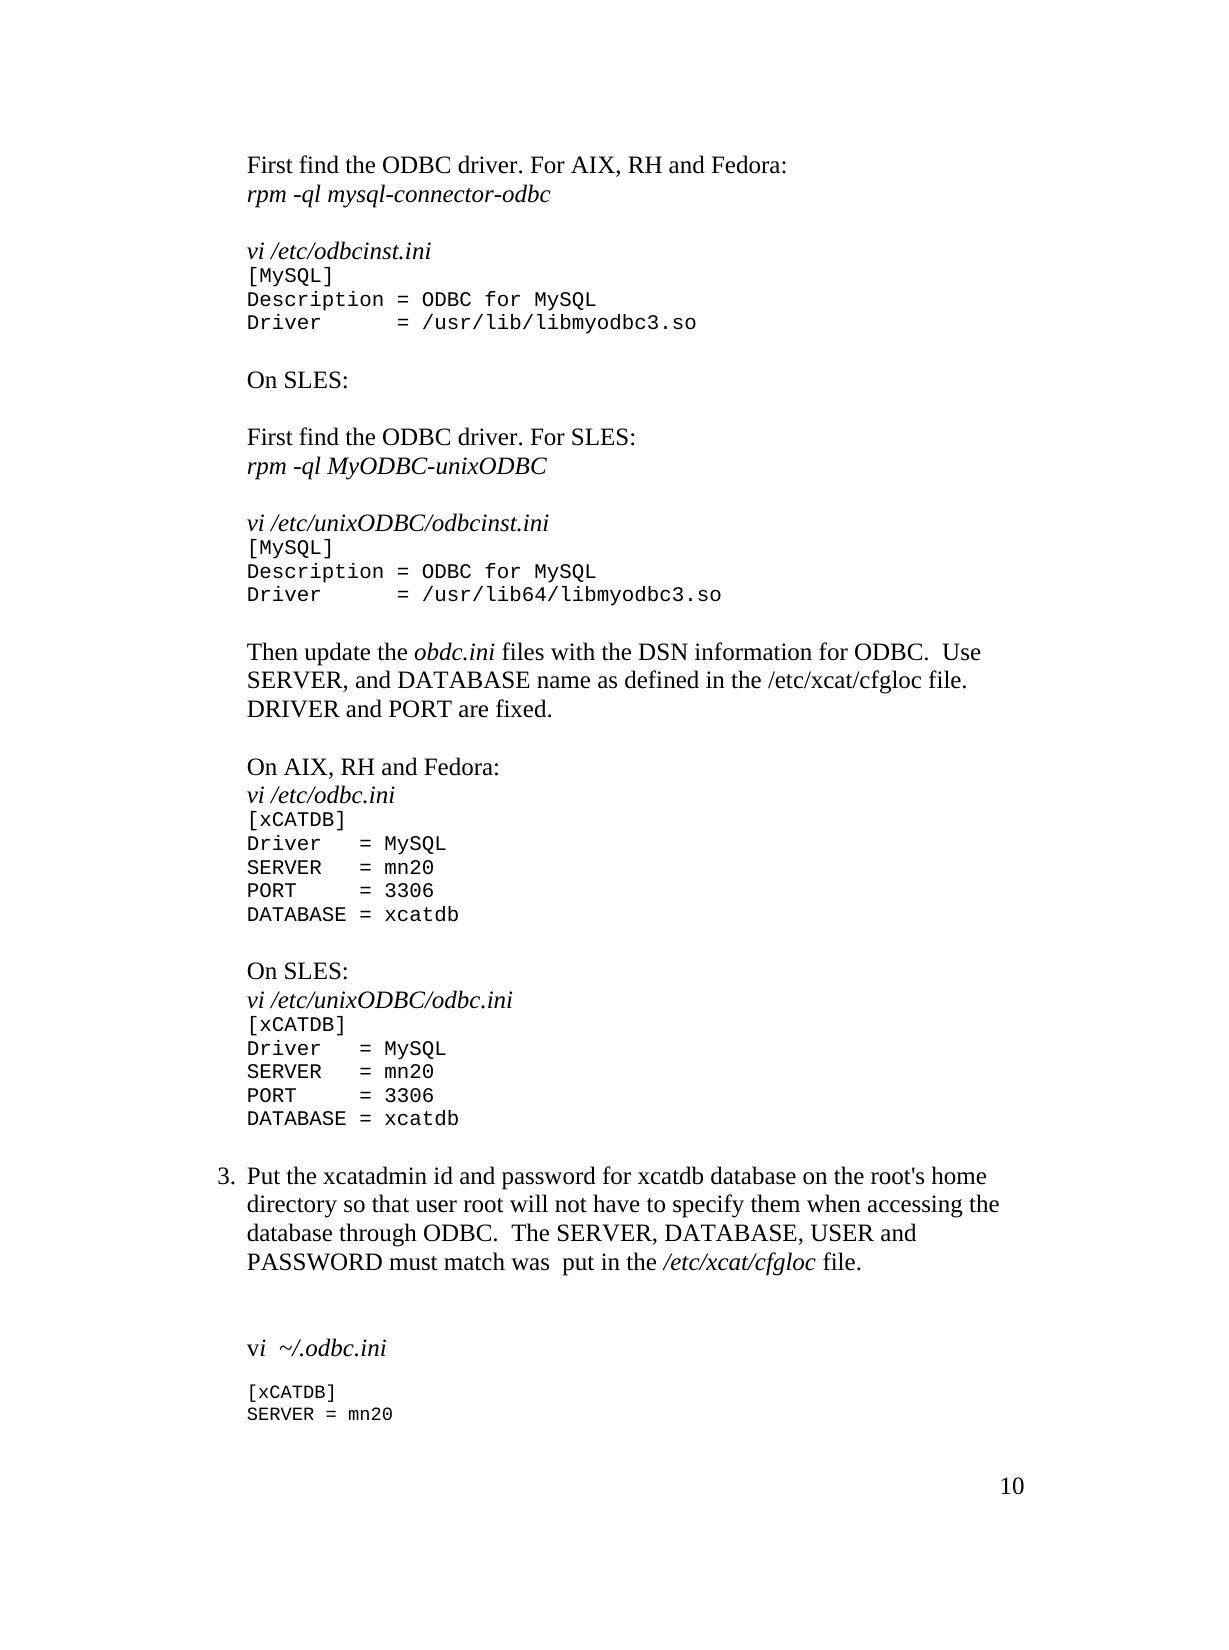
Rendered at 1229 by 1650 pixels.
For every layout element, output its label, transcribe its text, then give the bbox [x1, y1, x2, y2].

list Put the xcatadmin id and password for xcatdb database on the root's home directory so that user root will not have to specify them when accessing the database through ODBC. The SERVER, DATABASE, USER and PASSWORD must match was put in the /etc/xcat/cfgloc file. vi ~/.odbc.ini [217, 1161, 1041, 1362]
list [xCATDB] Driver = MySQL SERVER = mn20 PORT = 3306 DATABASE = xcatdb On SLES: vi /etc/unixODBC/odbc.ini [xCATDB] Driver = MySQL SERVER = mn20 PORT = 3306 DATABASE = xcatdb [217, 809, 1041, 1161]
list First find the ODBC driver. For SLES: rpm -ql MyODBC-unixODBC vi /etc/unixODBC/odbcinst.ini [MySQL] Description = ODBC for MySQL Driver = /usr/lib64/libmyodbc3.so Then update the obdc.ini files with the DSN information for ODBC. Use SERVER, and DATABASE name as defined in the /etc/xcat/cfgloc file. DRIVER and PORT are fixed. On AIX, RH and Fedora: vi /etc/odbc.ini [217, 422, 1041, 809]
list First find the ODBC driver. For AIX, RH and Fedora: rpm -ql mysql-connector-odbc vi /etc/odbcinst.ini [MySQL] Description = ODBC for MySQL Driver = /usr/lib/libmyodbc3.so On SLES: [217, 150, 1041, 393]
list [xCATDB] SERVER = mn20 [217, 1362, 1041, 1426]
